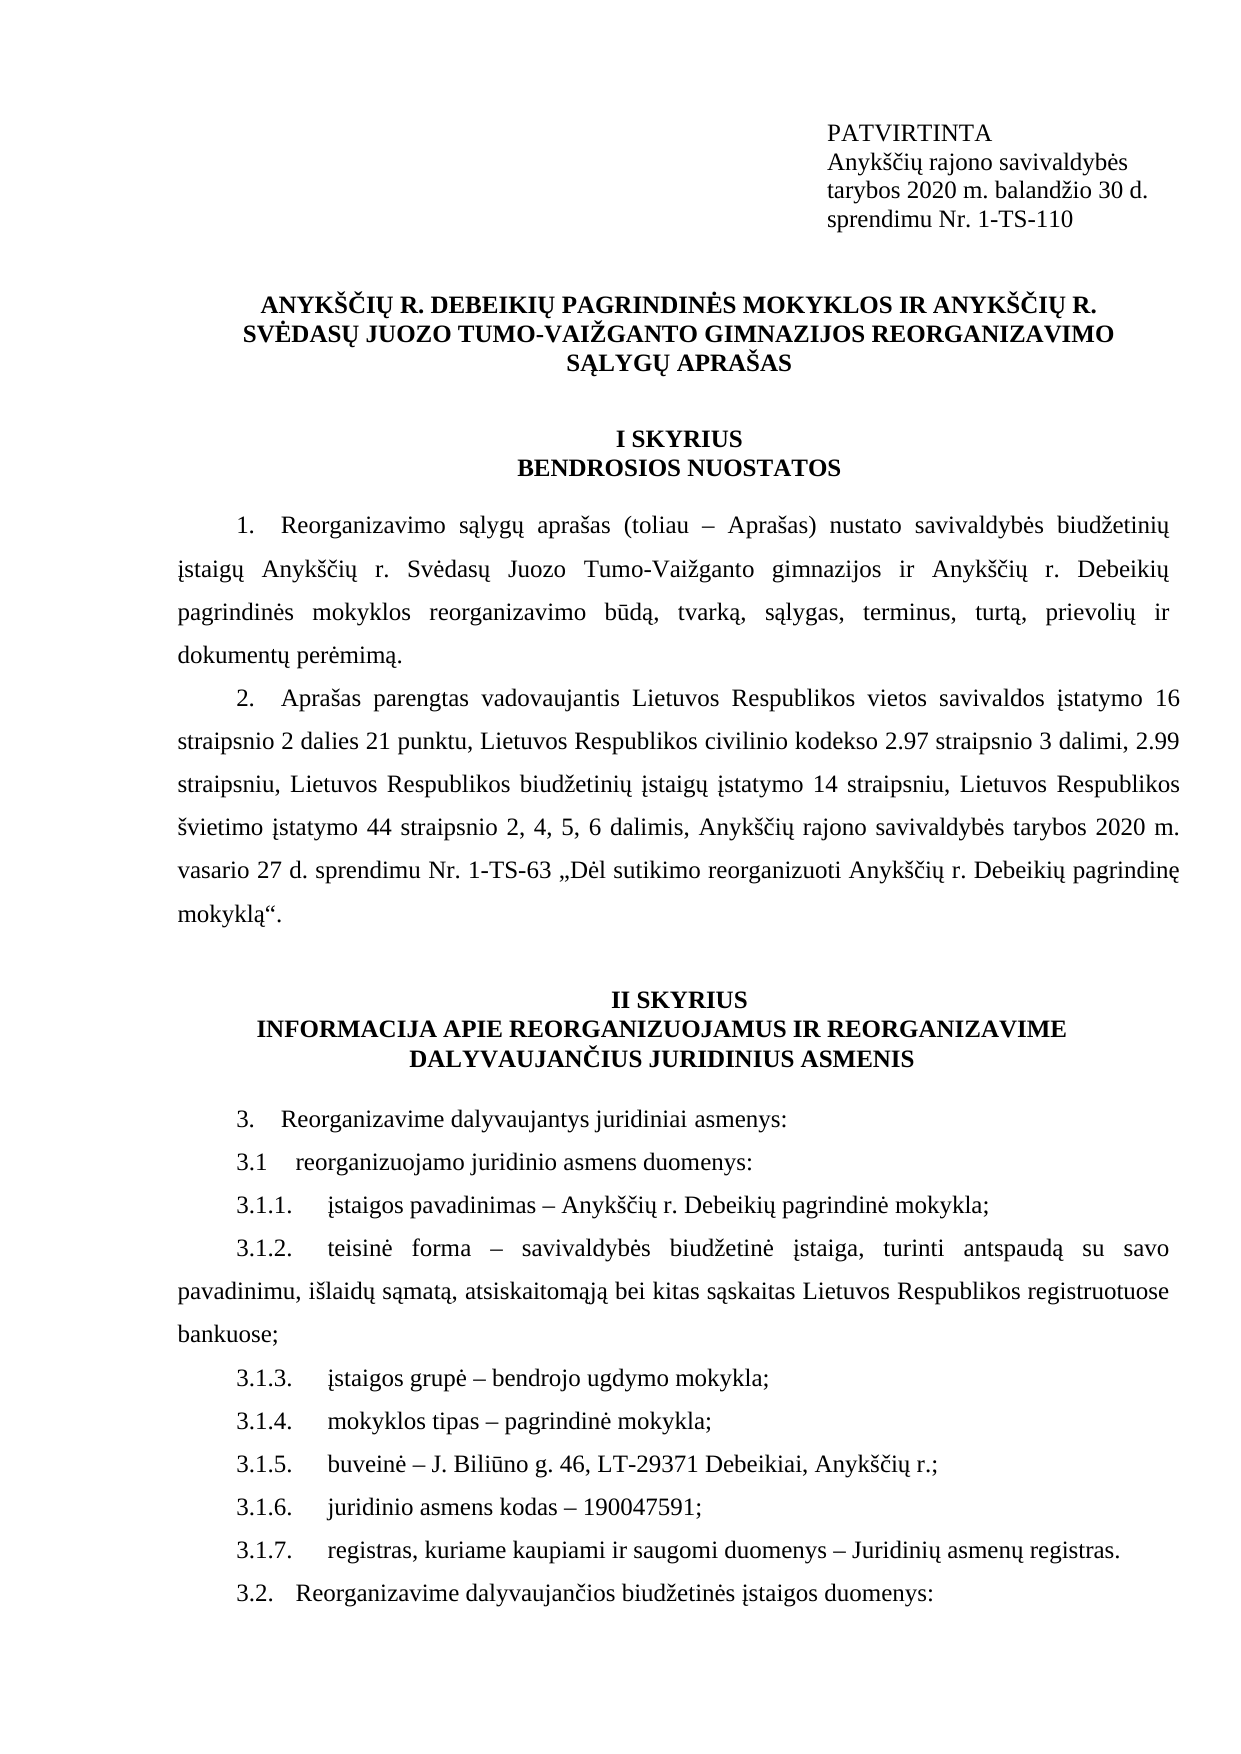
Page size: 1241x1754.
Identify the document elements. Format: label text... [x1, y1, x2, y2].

text BENDROSIOS NUOSTATOS [177, 453, 1181, 482]
text SĄLYGŲ APRAŠAS [212, 348, 1146, 377]
text 3.1.3. įstaigos grupė – bendrojo ugdymo mokykla; [177, 1363, 1170, 1391]
text 3.1.7. registras, kuriame kaupiami ir saugomi duomenys – Juridinių asmenų registras. [177, 1535, 1170, 1564]
text 3.1.1. įstaigos pavadinimas – Anykščių r. Debeikių pagrindinė mokykla; [177, 1190, 1170, 1219]
text 2. Aprašas parengtas vadovaujantis Lietuvos Respublikos vietos savivaldos įstatymo 16 straipsnio 2 dalies 21 punktu, Lietuvos Respublikos civilinio kodekso 2.97 straipsnio 3 dalimi, 2.99 straipsniu, Lietuvos Respublikos biudžetinių įstaigų įstatymo 14 straipsniu, Lietuvos Respublikos švietimo įstatymo 44 straipsnio 2, 4, 5, 6 dalimis, Anykščių rajono savivaldybės tarybos 2020 m. vasario 27 d. sprendimu Nr. 1-TS-63 „Dėl sutikimo reorganizuoti Anykščių r. Debeikių pagrindinę mokyklą“. [177, 683, 1181, 927]
text I SKYRIUS [177, 424, 1181, 453]
text ANYKŠČIŲ R. DEBEIKIŲ PAGRINDINĖS MOKYKLOS IR ANYKŠČIŲ R. SVĖDASŲ JUOZO TUMO-VAIŽGANTO GIMNAZIJOS REORGANIZAVIMO [212, 291, 1146, 348]
text 3.1.2. teisinė forma – savivaldybės biudžetinė įstaiga, turinti antspaudą su savo pavadinimu, išlaidų sąmatą, atsiskaitomąją bei kitas sąskaitas Lietuvos Respublikos registruotuose bankuose; [177, 1233, 1170, 1348]
text 3. Reorganizavime dalyvaujantys juridiniai asmenys: [213, 1104, 1181, 1133]
text II SKYRIUS [177, 985, 1181, 1014]
text sprendimu Nr. 1-TS-110 [177, 204, 1181, 233]
text INFORMACIJA APIE REORGANIZUOJAMUS IR REORGANIZAVIME DALYVAUJANČIUS JURIDINIUS ASMENIS [177, 1014, 1147, 1073]
text 3.1 reorganizuojamo juridinio asmens duomenys: [215, 1147, 1170, 1176]
text 3.1.6. juridinio asmens kodas – 190047591; [177, 1492, 1170, 1521]
text tarybos 2020 m. balandžio 30 d. [177, 176, 1181, 204]
text Anykščių rajono savivaldybės [177, 147, 1181, 176]
text 3.1.5. buveinė – J. Biliūno g. 46, LT-29371 Debeikiai, Anykščių r.; [177, 1449, 1170, 1478]
text 3.2. Reorganizavime dalyvaujančios biudžetinės įstaigos duomenys: [236, 1578, 1170, 1607]
text PATVIRTINTA [177, 118, 1181, 147]
text 3.1.4. mokyklos tipas – pagrindinė mokykla; [177, 1406, 1170, 1434]
text 1. Reorganizavimo sąlygų aprašas (toliau – Aprašas) nustato savivaldybės biudžetinių įstaigų Anykščių r. Svėdasų Juozo Tumo-Vaižganto gimnazijos ir Anykščių r. Debeikių pagrindinės mokyklos reorganizavimo būdą, tvarką, sąlygas, terminus, turtą, prievolių ir dokumentų perėmimą. [177, 511, 1170, 669]
